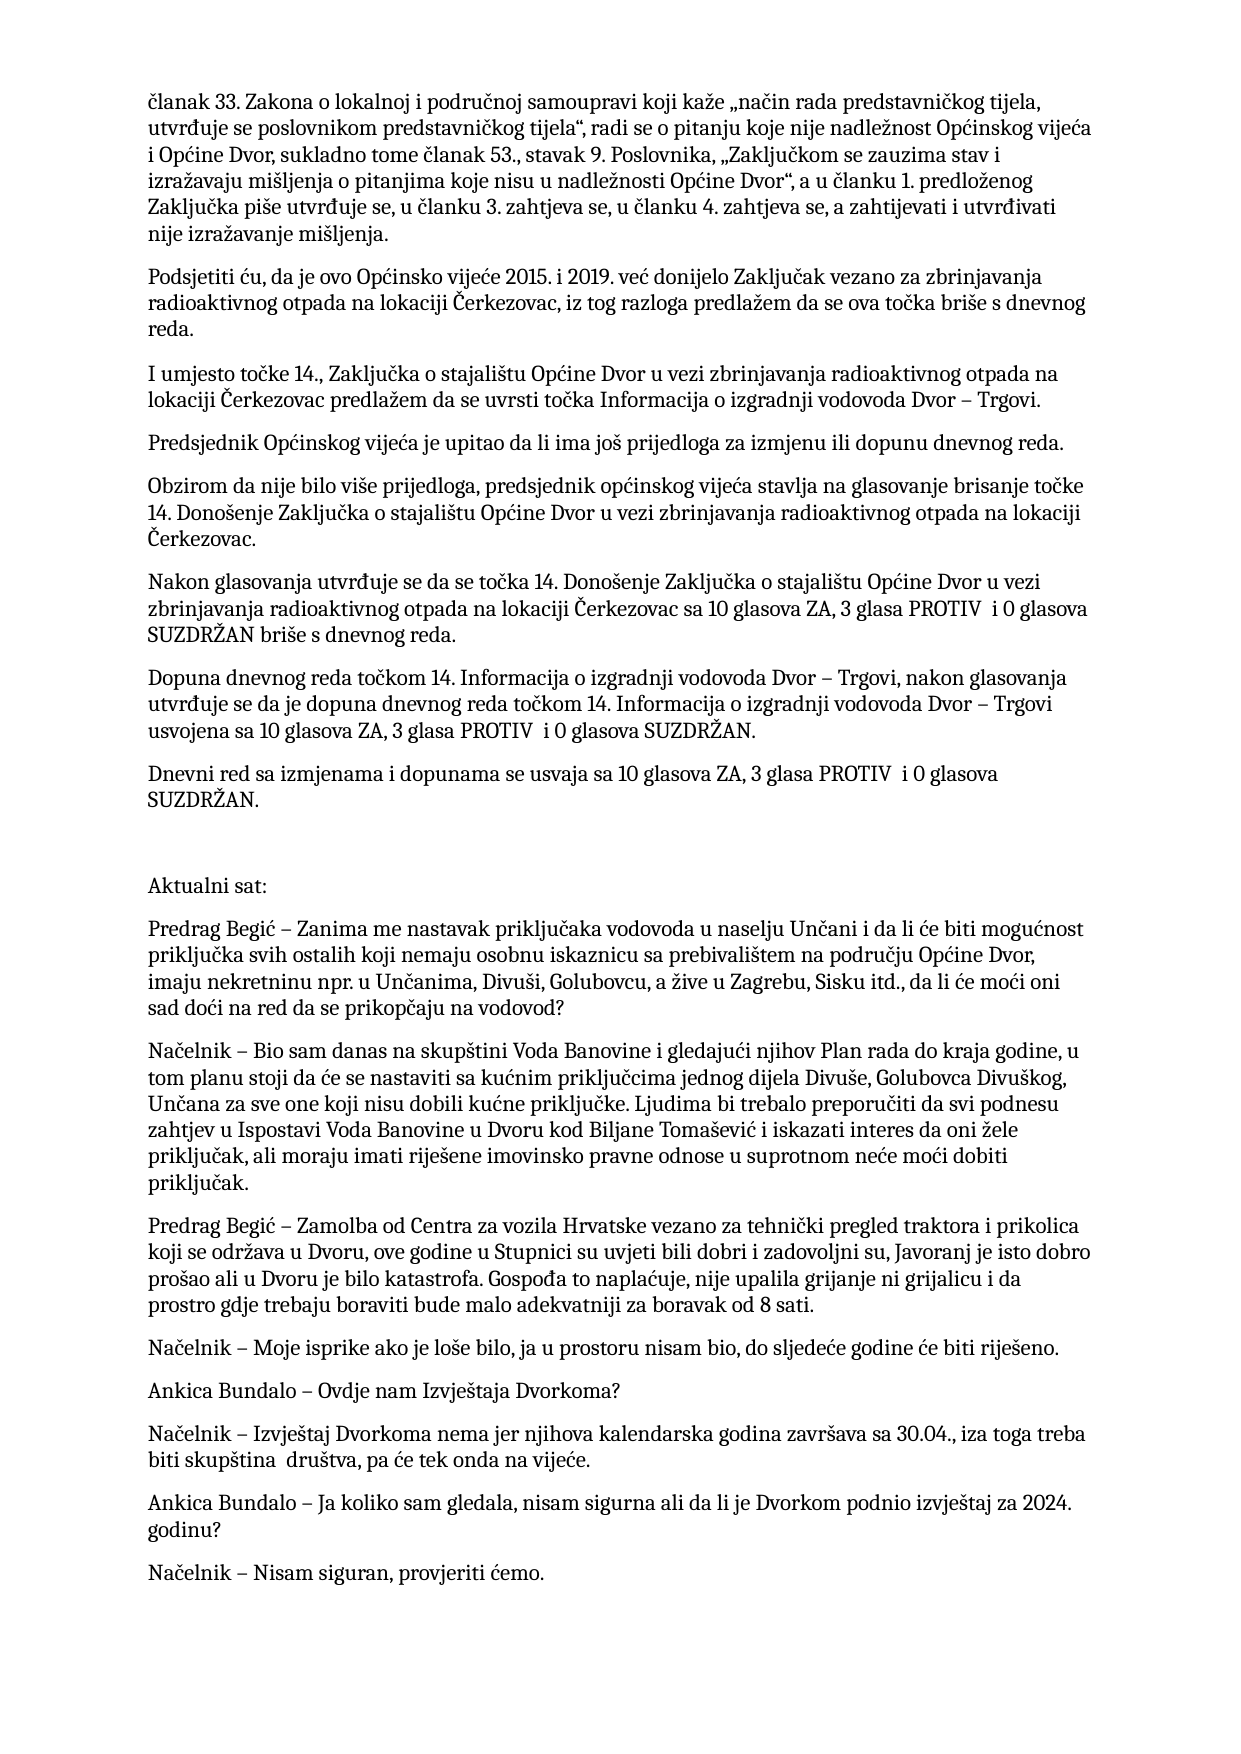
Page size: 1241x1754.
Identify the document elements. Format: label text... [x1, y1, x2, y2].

text Obzirom da nije bilo više prijedloga, predsjednik općinskog vijeća stavlja na glasovanje brisanje točke 14. Donošenje Zaključka o stajalištu Općine Dvor u vezi zbrinjavanja radioaktivnog otpada na lokaciji Čerkezovac. [148, 473, 1093, 552]
text Ankica Bundalo – Ovdje nam Izvještaja Dvorkoma? [148, 1378, 1093, 1404]
text Načelnik – Moje isprike ako je loše bilo, ja u prostoru nisam bio, do sljedeće godine će biti riješeno. [148, 1335, 1093, 1361]
text Ankica Bundalo – Ja koliko sam gledala, nisam sigurna ali da li je Dvorkom podnio izvještaj za 2024. godinu? [148, 1490, 1093, 1543]
text Nakon glasovanja utvrđuje se da se točka 14. Donošenje Zaključka o stajalištu Općine Dvor u vezi zbrinjavanja radioaktivnog otpada na lokaciji Čerkezovac sa 10 glasova ZA, 3 glasa PROTIV i 0 glasova SUZDRŽAN briše s dnevnog reda. [148, 569, 1093, 648]
text Načelnik – Izvještaj Dvorkoma nema jer njihova kalendarska godina završava sa 30.04., iza toga treba biti skupština društva, pa će tek onda na vijeće. [148, 1421, 1093, 1473]
text Načelnik – Nisam siguran, provjeriti ćemo. [148, 1559, 1093, 1586]
text Načelnik – Bio sam danas na skupštini Voda Banovine i gledajući njihov Plan rada do kraja godine, u tom planu stoji da će se nastaviti sa kućnim priključcima jednog dijela Divuše, Golubovca Divuškog, Unčana za sve one koji nisu dobili kućne priključke. Ljudima bi trebalo preporučiti da svi podnesu zahtjev u Ispostavi Voda Banovine u Dvoru kod Biljane Tomašević i iskazati interes da oni žele priključak, ali moraju imati riješene imovinsko pravne odnose u suprotnom neće moći dobiti priključak. [148, 1038, 1093, 1196]
text članak 33. Zakona o lokalnoj i područnoj samoupravi koji kaže „način rada predstavničkog tijela, utvrđuje se poslovnikom predstavničkog tijela“, radi se o pitanju koje nije nadležnost Općinskog vijeća i Općine Dvor, sukladno tome članak 53., stavak 9. Poslovnika, „Zaključkom se zauzima stav i izražavaju mišljenja o pitanjima koje nisu u nadležnosti Općine Dvor“, a u članku 1. predloženog Zaključka piše utvrđuje se, u članku 3. zahtjeva se, u članku 4. zahtjeva se, a zahtijevati i utvrđivati nije izražavanje mišljenja. [148, 89, 1093, 247]
text Dnevni red sa izmjenama i dopunama se usvaja sa 10 glasova ZA, 3 glasa PROTIV i 0 glasova SUZDRŽAN. [148, 760, 1093, 813]
text Predsjednik Općinskog vijeća je upitao da li ima još prijedloga za izmjenu ili dopunu dnevnog reda. [148, 430, 1093, 457]
text Predrag Begić – Zamolba od Centra za vozila Hrvatske vezano za tehnički pregled traktora i prikolica koji se održava u Dvoru, ove godine u Stupnici su uvjeti bili dobri i zadovoljni su, Javoranj je isto dobro prošao ali u Dvoru je bilo katastrofa. Gospođa to naplaćuje, nije upalila grijanje ni grijalicu i da prostro gdje trebaju boraviti bude malo adekvatniji za boravak od 8 sati. [148, 1213, 1093, 1318]
text Podsjetiti ću, da je ovo Općinsko vijeće 2015. i 2019. već donijelo Zaključak vezano za zbrinjavanja radioaktivnog otpada na lokaciji Čerkezovac, iz tog razloga predlažem da se ova točka briše s dnevnog reda. [148, 263, 1093, 342]
text I umjesto točke 14., Zaključka o stajalištu Općine Dvor u vezi zbrinjavanja radioaktivnog otpada na lokaciji Čerkezovac predlažem da se uvrsti točka Informacija o izgradnji vodovoda Dvor – Trgovi. [148, 359, 1093, 413]
text Predrag Begić – Zanima me nastavak priključaka vodovoda u naselju Unčani i da li će biti mogućnost priključka svih ostalih koji nemaju osobnu iskaznicu sa prebivalištem na području Općine Dvor, imaju nekretninu npr. u Unčanima, Divuši, Golubovcu, a žive u Zagrebu, Sisku itd., da li će moći oni sad doći na red da se prikopčaju na vodovod? [148, 916, 1093, 1021]
text Dopuna dnevnog reda točkom 14. Informacija o izgradnji vodovoda Dvor – Trgovi, nakon glasovanja utvrđuje se da je dopuna dnevnog reda točkom 14. Informacija o izgradnji vodovoda Dvor – Trgovi usvojena sa 10 glasova ZA, 3 glasa PROTIV i 0 glasova SUZDRŽAN. [148, 665, 1093, 744]
text Aktualni sat: [148, 873, 1093, 899]
